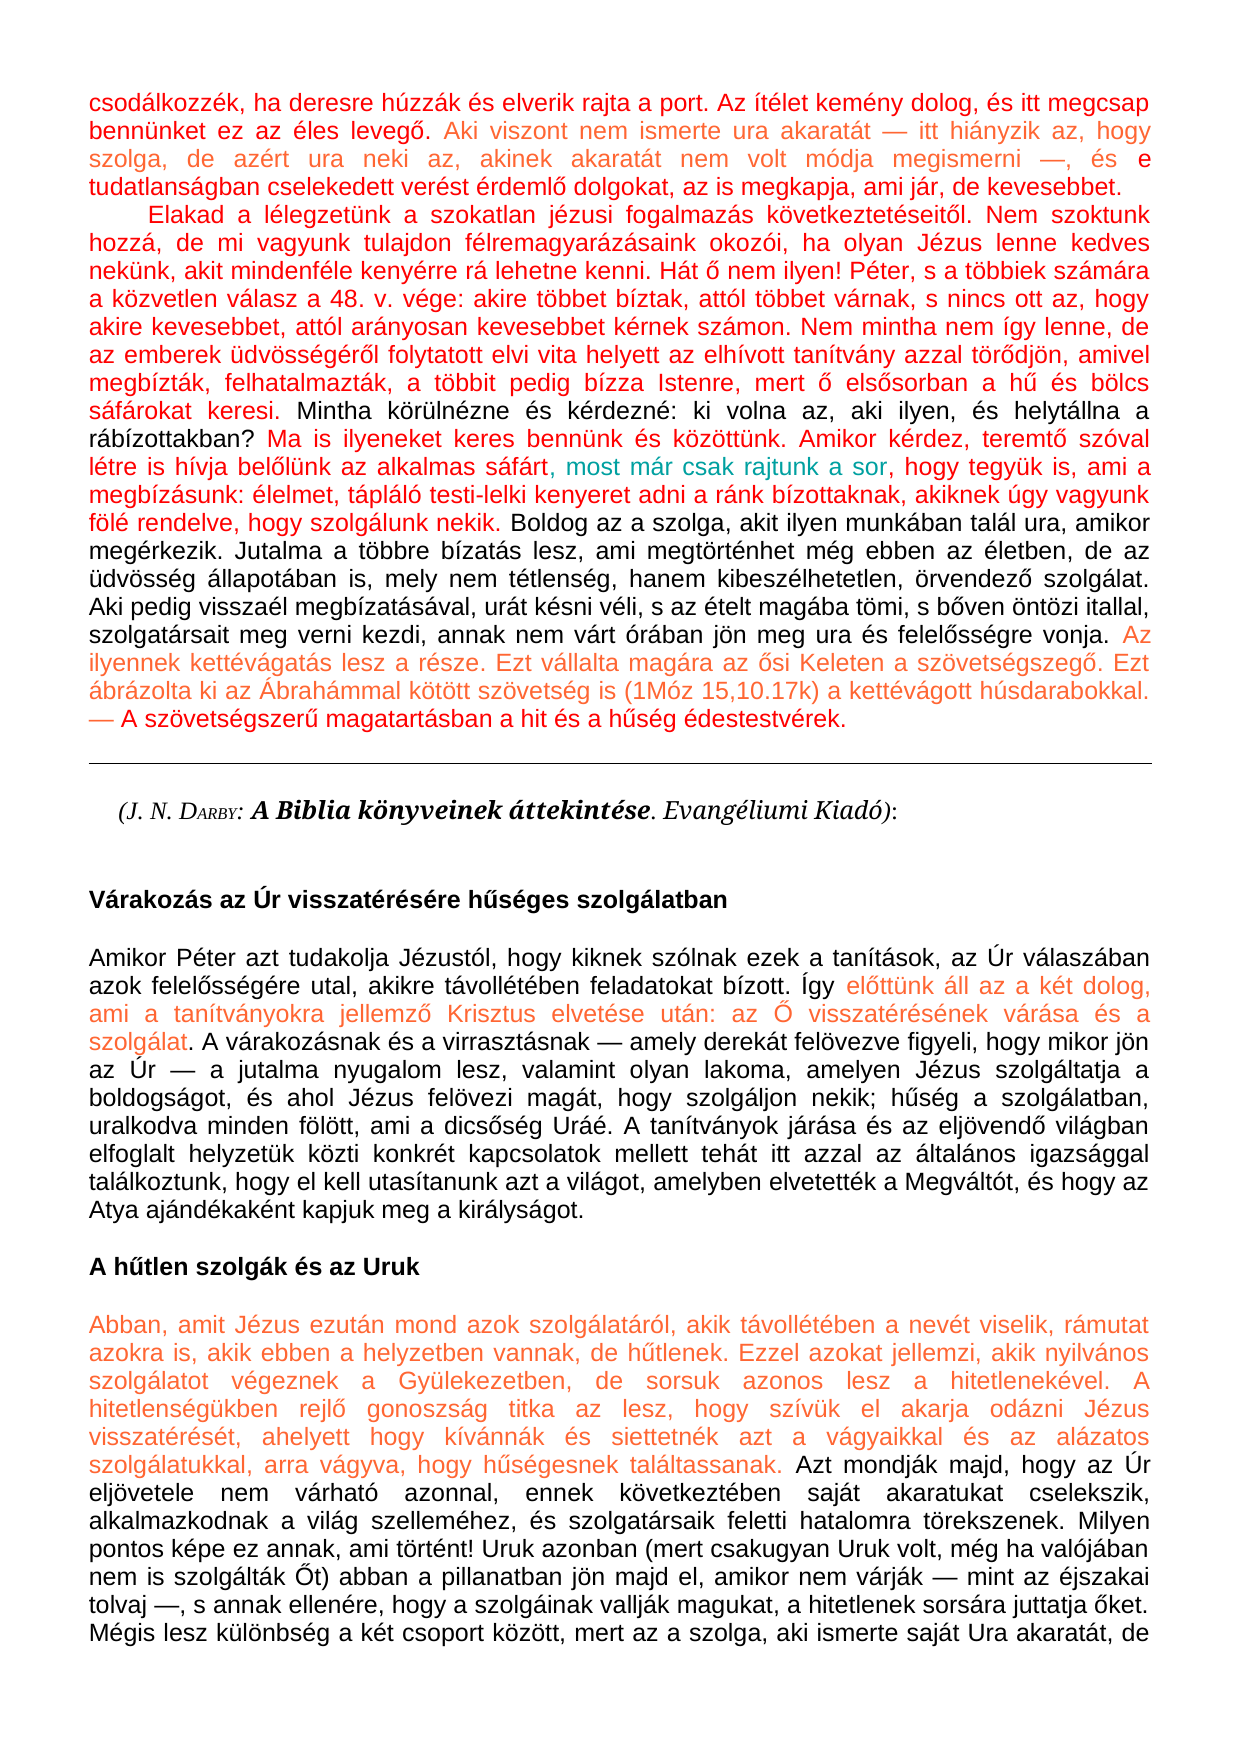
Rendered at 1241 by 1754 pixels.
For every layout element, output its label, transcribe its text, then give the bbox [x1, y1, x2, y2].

text A hűtlen szolgák és az Uruk [88, 1253, 1152, 1281]
text Abban, amit Jézus ezután mond azok szolgálatáról, akik távollétében a nevét viselik, rámutat azokra is, akik ebben a helyzetben vannak, de hűtlenek. Ezzel azokat jellemzi, akik nyilvános szolgálatot végeznek a Gyülekezetben, de sorsuk azonos lesz a hitetlenekével. A hitetlenségükben rejlő gonoszság titka az lesz, hogy szívük el akarja odázni Jézus visszatérését, ahelyett hogy kívánnák és siettetnék azt a vágyaikkal és az alázatos szolgálatukkal, arra vágyva, hogy hűségesnek találtassanak. Azt mondják majd, hogy az Úr eljövetele nem várható azonnal, ennek következtében saját akaratukat cselekszik, alkalmazkodnak a világ szelleméhez, és szolgatársaik feletti hatalomra törekszenek. Milyen pontos képe ez annak, ami történt! Uruk azonban (mert csakugyan Uruk volt, még ha valójában nem is szolgálták Őt) abban a pillanatban jön majd el, amikor nem várják — mint az éjszakai tolvaj —, s annak ellenére, hogy a szolgáinak vallják magukat, a hitetlenek sorsára juttatja őket. Mégis lesz különbség a két csoport között, mert az a szolga, aki ismerte saját Ura akaratát, de [88, 1311, 1152, 1647]
text Elakad a lélegzetünk a szokatlan jézusi fogalmazás következtetéseitől. Nem szoktunk hozzá, de mi vagyunk tulajdon félremagyarázásaink okozói, ha olyan Jézus lenne kedves nekünk, akit mindenféle kenyérre rá lehetne kenni. Hát ő nem ilyen! Péter, s a többiek számára a közvetlen válasz a 48. v. vége: akire többet bíztak, attól többet várnak, s nincs ott az, hogy akire kevesebbet, attól arányosan kevesebbet kérnek számon. Nem mintha nem így lenne, de az emberek üdvösségéről folytatott elvi vita helyett az elhívott tanítvány azzal törődjön, amivel megbízták, felhatalmazták, a többit pedig bízza Istenre, mert ő elsősorban a hű és bölcs sáfárokat keresi. Mintha körülnézne és kérdezné: ki volna az, aki ilyen, és helytállna a rábízottakban? Ma is ilyeneket keres bennünk és közöttünk. Amikor kérdez, teremtő szóval létre is hívja belőlünk az alkalmas sáfárt, most már csak rajtunk a sor, hogy tegyük is, ami a megbízásunk: élelmet, tápláló testi-lelki kenyeret adni a ránk bízottaknak, akiknek úgy vagyunk fölé rendelve, hogy szolgálunk nekik. Boldog az a szolga, akit ilyen munkában talál ura, amikor megérkezik. Jutalma a többre bízatás lesz, ami megtörténhet még ebben az életben, de az üdvösség állapotában is, mely nem tétlenség, hanem kibeszélhetetlen, örvendező szolgálat. Aki pedig visszaél megbízatásával, urát késni véli, s az ételt magába tömi, s bőven öntözi itallal, szolgatársait meg verni kezdi, annak nem várt órában jön meg ura és felelősségre vonja. Az ilyennek kettévágatás lesz a része. Ezt vállalta magára az ősi Keleten a szövetségszegő. Ezt ábrázolta ki az Ábrahámmal kötött szövetség is (1Móz 15,10.17k) a kettévágott húsdarabokkal. — A szövetségszerű magatartásban a hit és a hűség édestestvérek. [88, 201, 1152, 733]
text Várakozás az Úr visszatérésére hűséges szolgálatban [88, 886, 1152, 914]
text (J. N. Darby: A Biblia könyveinek áttekintése. Evangéliumi Kiadó): [88, 764, 1152, 856]
text Amikor Péter azt tudakolja Jézustól, hogy kiknek szólnak ezek a tanítások, az Úr válaszában azok felelősségére utal, akikre távollétében feladatokat bízott. Így előttünk áll az a két dolog, ami a tanítványokra jellemző Krisztus elvetése után: az Ő visszatérésének várása és a szolgálat. A várakozásnak és a virrasztásnak — amely derekát felövezve figyeli, hogy mikor jön az Úr — a jutalma nyugalom lesz, valamint olyan lakoma, amelyen Jézus szolgáltatja a boldogságot, és ahol Jézus felövezi magát, hogy szolgáljon nekik; hűség a szolgálatban, uralkodva minden fölött, ami a dicsőség Uráé. A tanítványok járása és az eljövendő világban elfoglalt helyzetük közti konkrét kapcsolatok mellett tehát itt azzal az általános igazsággal találkoztunk, hogy el kell utasítanunk azt a világot, amelyben elvetették a Megváltót, és hogy az Atya ajándékaként kapjuk meg a királyságot. [88, 943, 1152, 1224]
text csodálkozzék, ha deresre húzzák és elverik rajta a port. Az ítélet kemény dolog, és itt megcsap bennünket ez az éles levegő. Aki viszont nem ismerte ura akaratát — itt hiányzik az, hogy szolga, de azért ura neki az, akinek akaratát nem volt módja megismerni —, és e tudatlanságban cselekedett verést érdemlő dolgokat, az is megkapja, ami jár, de kevesebbet. [88, 88, 1152, 201]
